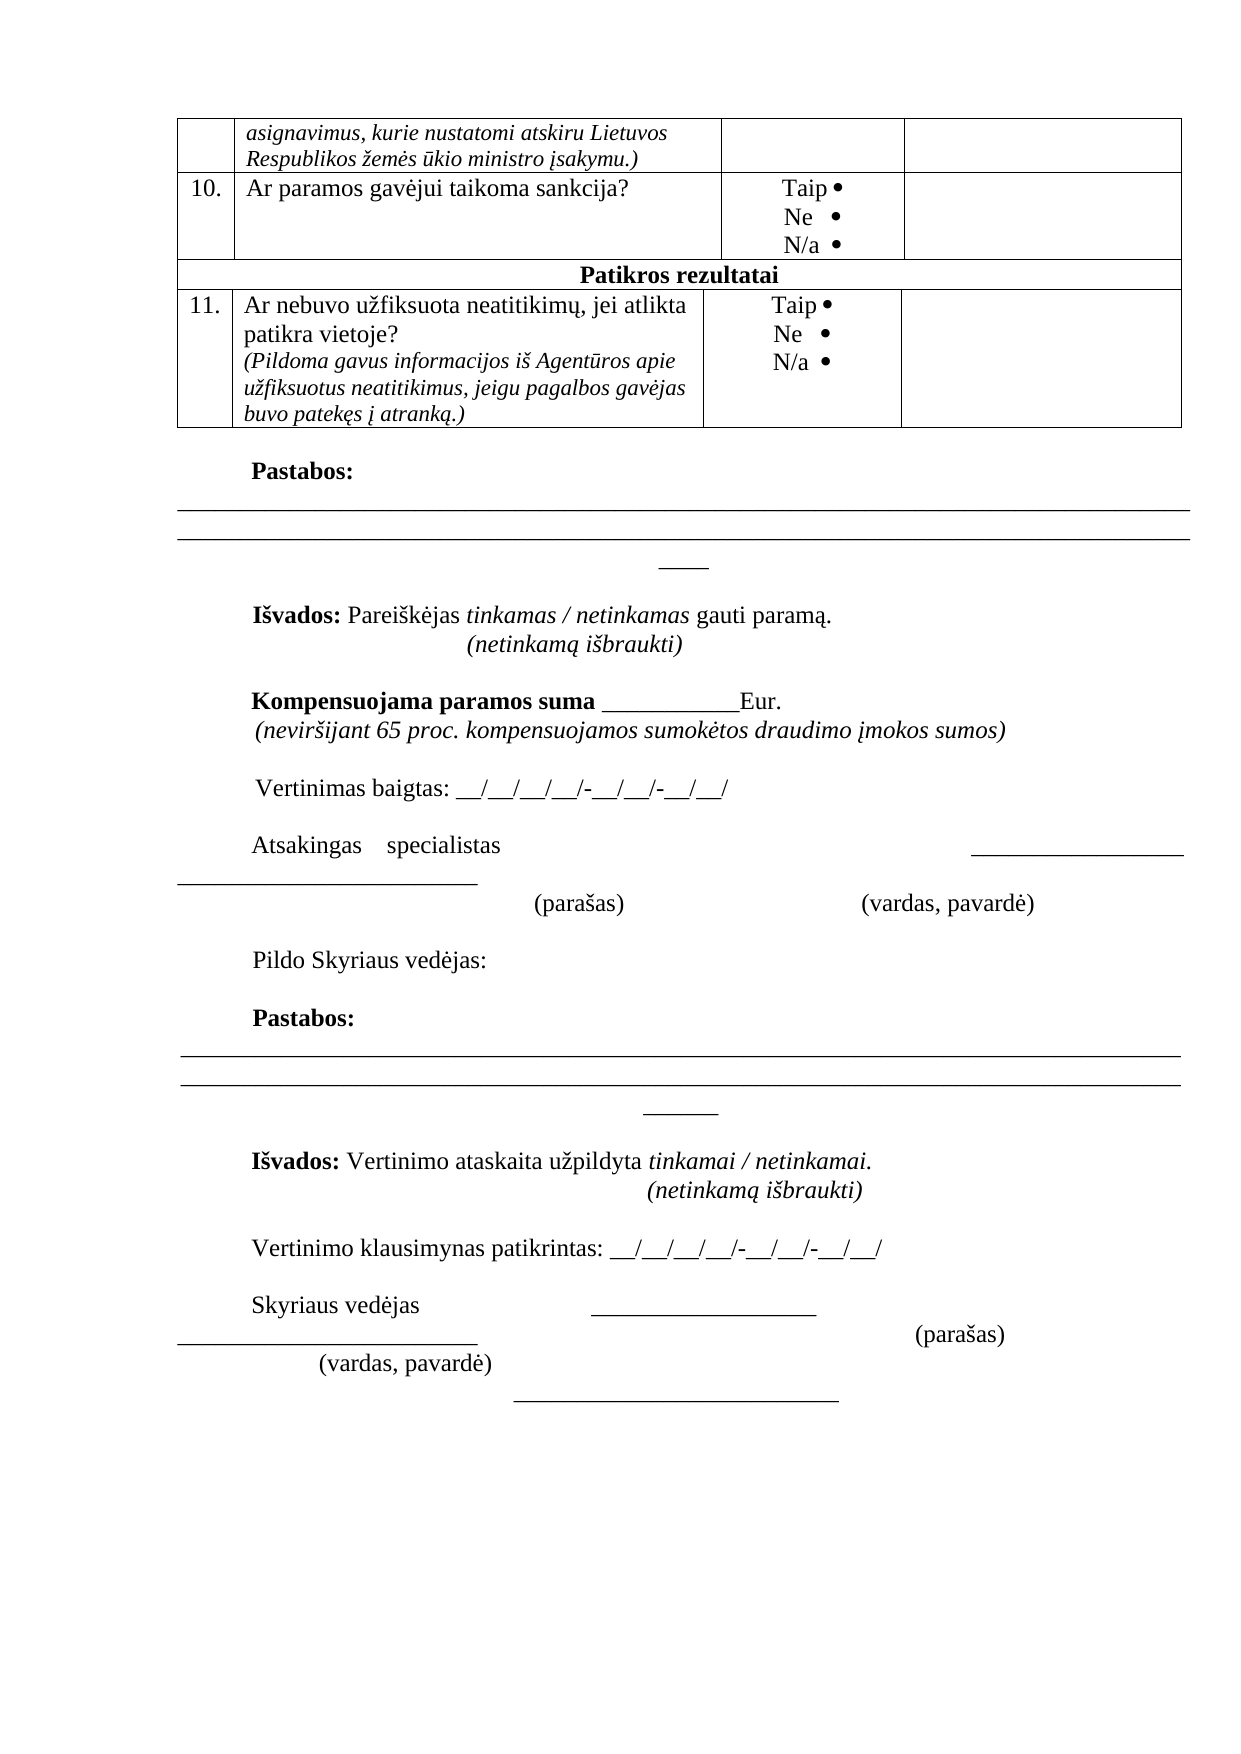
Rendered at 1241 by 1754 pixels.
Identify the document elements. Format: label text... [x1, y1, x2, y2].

text Vertinimas baigtas: __/__/__/__/-__/__/-__/__/ [177, 773, 1162, 801]
table_cell Ar paramos gavėjui taikoma sankcija? [235, 173, 721, 259]
text _________________________________________________________________________________ [177, 485, 1190, 510]
text _________________________________________________________________________________ [177, 511, 1190, 539]
table_cell 10. [178, 173, 234, 259]
text __________________________ [171, 1376, 1181, 1405]
text Pastabos: [177, 456, 1181, 485]
text Skyriaus vedėjas __________________ ________________________ (parašas) (vardas, pavardė) [177, 1290, 1181, 1376]
table_cell [902, 290, 1181, 427]
table_cell [722, 119, 904, 172]
text Kompensuojama paramos suma ___________Eur. [177, 686, 1184, 715]
table_cell [905, 119, 1181, 172]
text Pastabos: [177, 1003, 1181, 1031]
table_cell [905, 173, 1181, 259]
text (netinkamą išbraukti) [582, 1175, 1181, 1204]
text (parašas) (vardas, pavardė) [177, 888, 1162, 916]
table_cell 11. [178, 290, 232, 427]
text ____ [177, 540, 1190, 571]
text ______________________________________________________________________________________________________________________________________________________________________ [177, 1031, 1184, 1118]
table_cell Patikros rezultatai [178, 260, 1181, 289]
text Pildo Skyriaus vedėjas: [177, 945, 1162, 974]
text (neviršijant 65 proc. kompensuojamos sumokėtos draudimo įmokos sumos) [177, 715, 1184, 744]
text Išvados: Pareiškėjas tinkamas / netinkamas gauti paramą. [177, 600, 1184, 629]
text Vertinimo klausimynas patikrintas: __/__/__/__/-__/__/-__/__/ [177, 1233, 1162, 1261]
text Atsakingas specialistas _________________ ________________________ [177, 830, 1184, 888]
text (netinkamą išbraukti) [312, 629, 1184, 658]
table_cell asignavimus, kurie nustatomi atskiru Lietuvos Respublikos žemės ūkio ministro įsakymu.) [235, 119, 721, 172]
text Išvados: Vertinimo ataskaita užpildyta tinkamai / netinkamai. [177, 1146, 1184, 1175]
table_cell Ar nebuvo užfiksuota neatitikimų, jei atlikta patikra vietoje? (Pildoma gavus informacijos iš Agentūros apie užfiksuotus neatitikimus, jeigu pagalbos gavėjas buvo patekęs į atranką.) [233, 290, 703, 427]
table_cell Taip  Ne  N/a  [704, 290, 901, 427]
table_cell [178, 119, 234, 172]
table_cell Taip  Ne  N/a  [722, 173, 904, 259]
